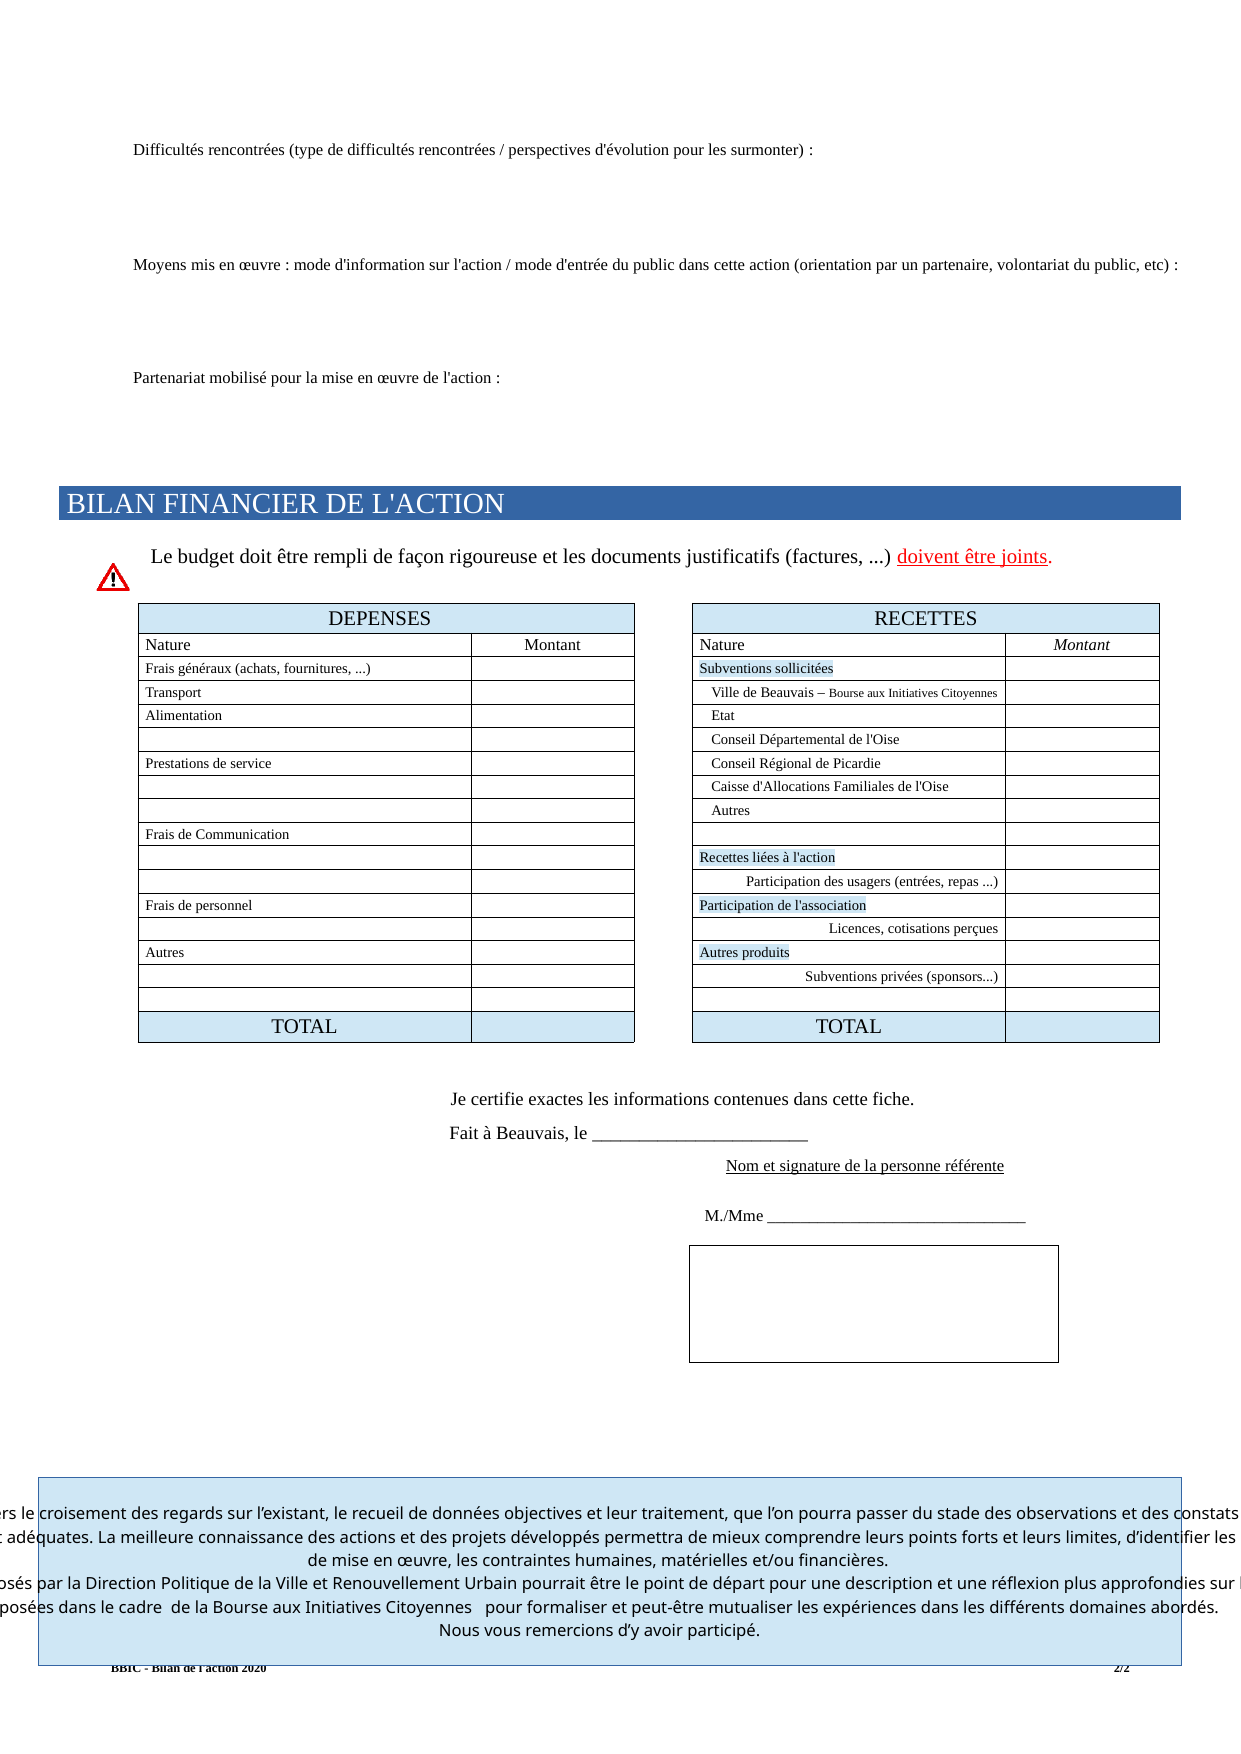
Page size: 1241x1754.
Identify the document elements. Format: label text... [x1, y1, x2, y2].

table_cell [1006, 965, 1159, 987]
table_cell [1006, 941, 1159, 964]
table_cell Subventions sollicitées [693, 657, 1005, 680]
table_cell Transport [139, 681, 471, 703]
table_cell Nature [139, 634, 471, 656]
table_cell [472, 823, 634, 845]
table_cell Autres [693, 799, 1005, 822]
table_cell [472, 965, 634, 987]
table_cell [635, 893, 692, 916]
table_cell [1006, 894, 1159, 916]
table_cell [139, 965, 471, 987]
table_cell TOTAL [693, 1012, 1005, 1042]
table_cell [635, 633, 692, 656]
text Fait à Beauvais, le _______________________ [61, 1122, 1180, 1144]
table_cell Montant [1006, 634, 1159, 656]
table_cell [1006, 752, 1159, 774]
table_cell [472, 870, 634, 893]
table_cell [472, 752, 634, 774]
table_cell [635, 964, 692, 987]
text BILAN FINANCIER DE L'ACTION [59, 486, 1181, 520]
table_cell Recettes liées à l'action [693, 846, 1005, 869]
table_cell [635, 987, 692, 1011]
table_cell [1006, 728, 1159, 751]
text Difficultés rencontrées (type de difficultés rencontrées / perspectives d'évolution pour les surmonter) : [133, 140, 1181, 159]
table_cell Nature [693, 634, 1005, 656]
table_cell [635, 916, 692, 940]
table_cell [472, 1012, 634, 1042]
table_cell [472, 846, 634, 869]
table_cell [472, 657, 634, 680]
table_cell [1006, 988, 1159, 1011]
table_cell [139, 799, 471, 822]
table_cell Licences, cotisations perçues [693, 918, 1005, 940]
table_cell [472, 988, 634, 1011]
text Je certifie exactes les informations contenues dans cette fiche. [61, 1088, 1180, 1110]
table_cell [693, 988, 1005, 1011]
table_cell [1006, 799, 1159, 822]
table_cell Autres [139, 941, 471, 964]
table_cell [635, 775, 692, 798]
table_cell [1006, 823, 1159, 845]
table_cell [635, 656, 692, 680]
table_cell [1006, 1012, 1159, 1042]
table_cell [693, 823, 1005, 845]
table_cell Participation de l'association [693, 894, 1005, 916]
table_cell [635, 822, 692, 845]
text M./Mme _______________________________ [551, 1205, 1178, 1224]
table_cell [139, 776, 471, 798]
table_cell [635, 680, 692, 703]
table_cell [635, 798, 692, 822]
table_cell Conseil Départemental de l'Oise [693, 728, 1005, 751]
text Partenariat mobilisé pour la mise en œuvre de l'action : [133, 368, 1181, 387]
table_cell [472, 799, 634, 822]
table_cell [635, 869, 692, 893]
text Moyens mis en œuvre : mode d'information sur l'action / mode d'entrée du public dans cette action (orientation par un partenaire, volontariat du public, etc) : [133, 255, 1181, 274]
table_cell [472, 918, 634, 940]
table_cell [139, 918, 471, 940]
table_cell [1006, 776, 1159, 798]
table_cell [635, 845, 692, 869]
table_cell [1006, 846, 1159, 869]
table_cell [472, 705, 634, 727]
table_cell [472, 681, 634, 703]
table_cell [1006, 681, 1159, 703]
table_cell [635, 751, 692, 774]
table_cell Alimentation [139, 705, 471, 727]
table_cell [139, 870, 471, 893]
table_cell [139, 728, 471, 751]
table_cell Participation des usagers (entrées, repas ...) [693, 870, 1005, 893]
table_cell Frais généraux (achats, fournitures, ...) [139, 657, 471, 680]
table_cell Conseil Régional de Picardie [693, 752, 1005, 774]
table_cell [139, 988, 471, 1011]
table_cell Frais de Communication [139, 823, 471, 845]
table_cell [635, 704, 692, 727]
table_cell [1006, 705, 1159, 727]
table_cell [1006, 870, 1159, 893]
table_cell [1006, 657, 1159, 680]
table_header DEPENSES [139, 604, 634, 633]
table_cell [472, 941, 634, 964]
text Le budget doit être rempli de façon rigoureuse et les documents justificatifs (factures, ...) doivent être joints. [97, 544, 1192, 591]
table_cell [472, 894, 634, 916]
table_cell Montant [472, 634, 634, 656]
table_cell [472, 776, 634, 798]
table_cell Ville de Beauvais – Bourse aux Initiatives Citoyennes [693, 681, 1005, 703]
table_cell Etat [693, 705, 1005, 727]
table_cell Prestations de service [139, 752, 471, 774]
table_cell TOTAL [139, 1012, 471, 1042]
table_cell Autres produits [693, 941, 1005, 964]
table_cell [635, 1011, 692, 1042]
table_cell [1006, 918, 1159, 940]
table_cell [472, 728, 634, 751]
table_cell Subventions privées (sponsors...) [693, 965, 1005, 987]
table_cell [139, 846, 471, 869]
text Nom et signature de la personne référente [551, 1156, 1178, 1175]
table_header RECETTES [693, 604, 1159, 633]
table_cell [635, 727, 692, 751]
table_cell Caisse d'Allocations Familiales de l'Oise [693, 776, 1005, 798]
table_header [635, 603, 692, 633]
table_cell [635, 940, 692, 964]
table_cell Frais de personnel [139, 894, 471, 916]
